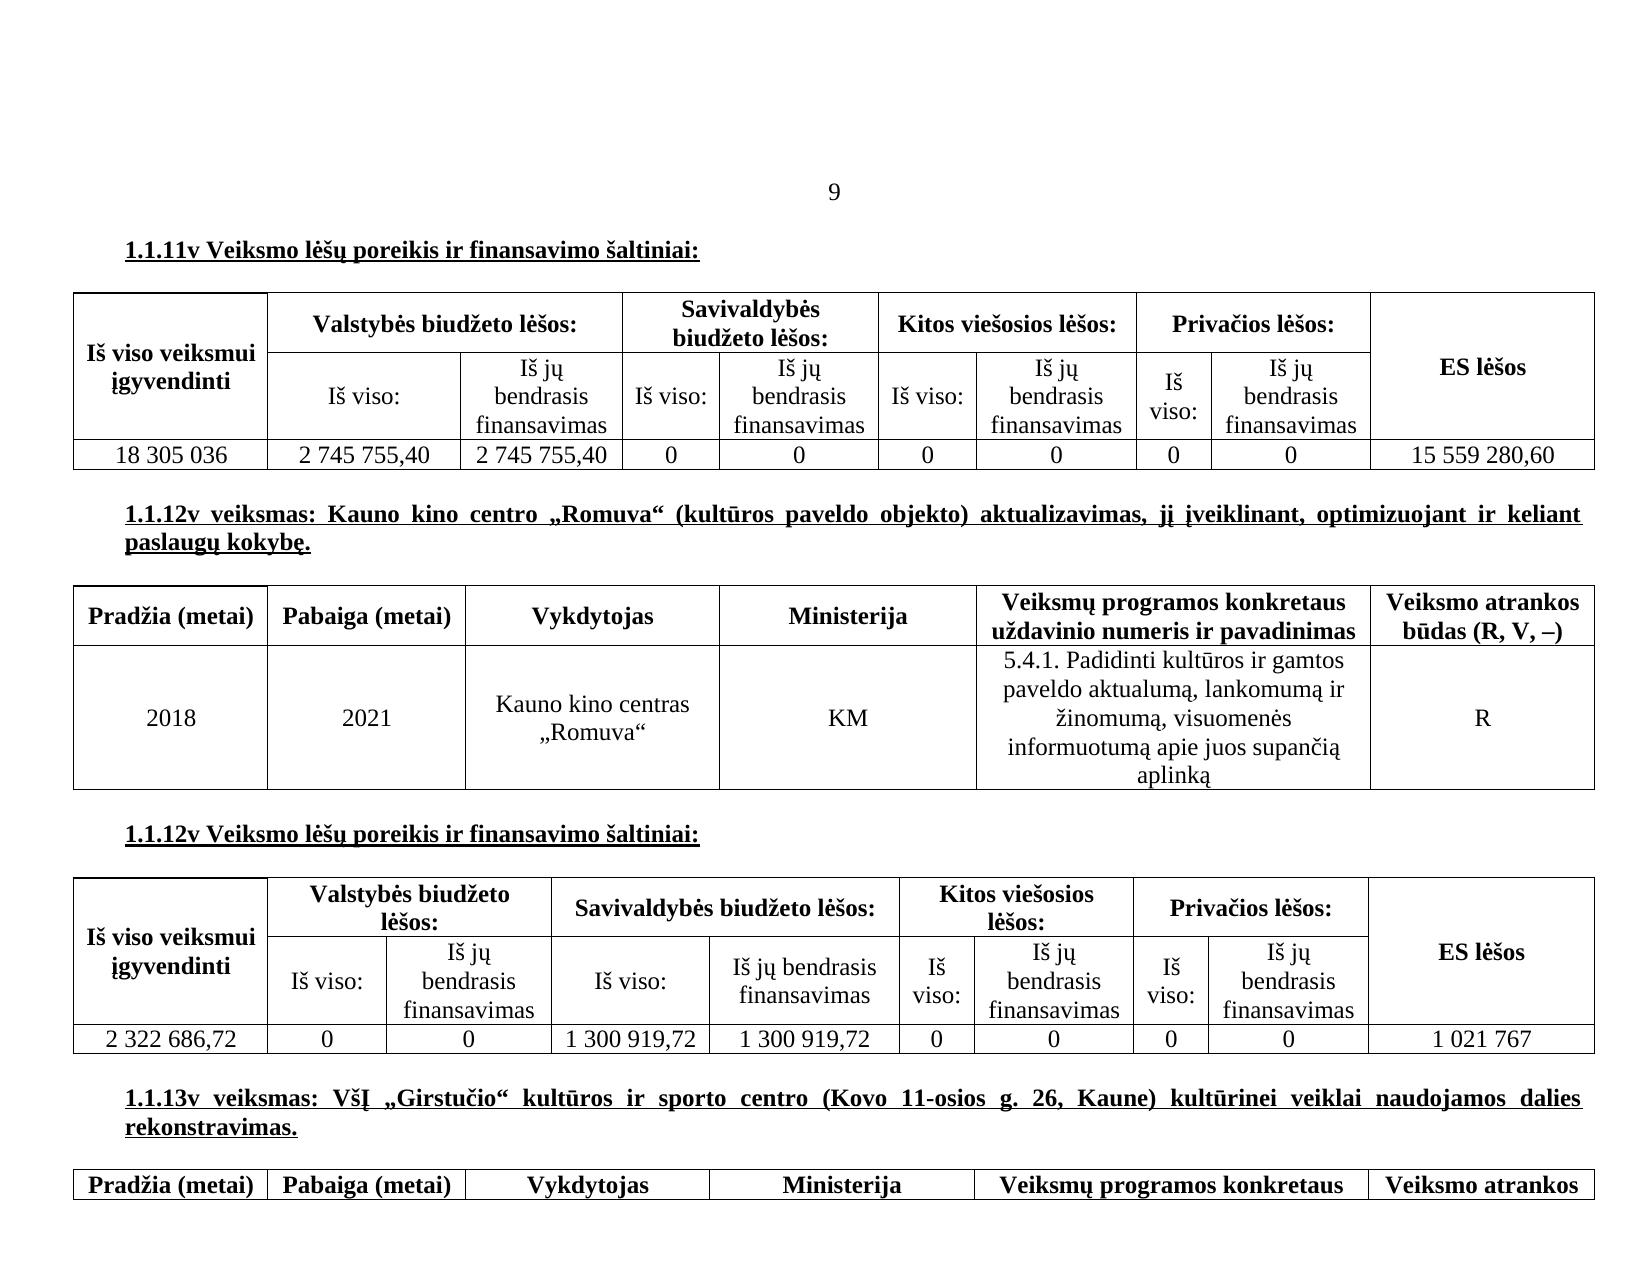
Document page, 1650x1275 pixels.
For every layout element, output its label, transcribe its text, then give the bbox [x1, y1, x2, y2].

table_cell [1431, 556, 1595, 585]
table_cell 0 [268, 1025, 386, 1053]
table_cell 1.1.13v veiksmas: VšĮ „Girstučio“ kultūros ir sporto centro (Kovo 11-osios g. 26, Kaune) kultūrinei veiklai naudojamos dalies rekonstravimas. [113, 1054, 1595, 1141]
table_cell Veiksmo atrankos [1369, 1170, 1594, 1199]
table_cell Veiksmų programos konkretaus uždavinio numeris ir pavadinimas [977, 586, 1370, 644]
table_cell [1235, 848, 1332, 877]
table_cell 1 021 767 [1369, 1025, 1594, 1053]
table_cell [756, 264, 962, 292]
table_cell [489, 264, 622, 292]
table_cell [756, 556, 962, 585]
table_cell Iš jų bendrasis finansavimas [977, 353, 1136, 439]
table_cell [1161, 1141, 1272, 1169]
table_cell 1 300 919,72 [710, 1025, 899, 1053]
table_cell [1431, 848, 1595, 877]
table_cell Pradžia (metai) [74, 587, 267, 644]
table_cell [1390, 556, 1431, 585]
table_cell [268, 848, 386, 877]
table_cell [731, 556, 756, 585]
table_cell [74, 1141, 182, 1169]
table_cell [1431, 1141, 1595, 1169]
table_cell [113, 264, 268, 292]
table_cell [74, 790, 113, 848]
table_cell Veiksmo atrankos būdas (R, V, –) [1371, 586, 1594, 644]
table_cell Privačios lėšos: [1137, 293, 1370, 352]
table_cell Ministerija [710, 1170, 974, 1199]
table_cell 0 [1212, 440, 1370, 469]
table_cell [551, 848, 710, 877]
table_cell 0 [623, 440, 719, 469]
table_cell [963, 264, 990, 292]
table_cell ES lėšos [1371, 293, 1594, 439]
table_cell [1344, 264, 1390, 292]
table_cell Iš jų bendrasis finansavimas [387, 937, 551, 1023]
table_cell Kitos viešosios lėšos: [879, 293, 1136, 352]
table_cell [268, 264, 460, 292]
table_cell Iš jų bendrasis finansavimas [1212, 353, 1370, 439]
table_cell [623, 556, 731, 585]
table_cell Kauno kino centras „Romuva“ [466, 646, 719, 789]
table_header [1371, 235, 1595, 263]
table_cell [843, 1141, 930, 1169]
table_cell 0 [720, 440, 878, 469]
table_cell 0 [977, 440, 1136, 469]
table_cell [489, 556, 622, 585]
table_cell [218, 1141, 268, 1169]
table_cell [183, 1141, 218, 1169]
table_cell Iš viso: [900, 937, 974, 1023]
table_cell R [1371, 646, 1594, 789]
table_cell 0 [900, 1025, 974, 1053]
table_cell [1272, 1141, 1368, 1169]
table_cell [1134, 848, 1235, 877]
table_cell Iš viso: [552, 937, 709, 1023]
table_cell [1368, 1141, 1431, 1169]
table_cell Iš viso: [1137, 353, 1211, 439]
table_cell Savivaldybės biudžeto lėšos: [623, 293, 878, 352]
table_cell Iš viso veiksmui įgyvendinti [74, 294, 267, 439]
table_cell [1243, 264, 1344, 292]
table_cell [710, 848, 794, 877]
table_cell [74, 470, 113, 556]
table_cell Iš jų bendrasis finansavimas [461, 353, 622, 439]
table_cell 1.1.12v veiksmas: Kauno kino centro „Romuva“ (kultūros paveldo objekto) aktualizavimas, jį įveiklinant, optimizuojant ir keliant paslaugų kokybę. [113, 470, 1595, 556]
table_cell Iš jų bendrasis finansavimas [1209, 937, 1368, 1023]
table_cell [731, 264, 756, 292]
table_header [74, 235, 113, 263]
table_cell [1145, 264, 1242, 292]
table_cell [74, 848, 113, 877]
table_cell Iš viso: [1134, 937, 1208, 1023]
table_cell [386, 848, 486, 877]
table_cell 0 [1137, 440, 1211, 469]
table_cell [769, 1141, 843, 1169]
table_cell [1145, 556, 1242, 585]
table_cell 0 [879, 440, 976, 469]
table_cell KM [720, 646, 976, 789]
table_cell [1332, 848, 1388, 877]
table_cell 2 322 686,72 [74, 1025, 267, 1053]
table_cell [620, 1141, 769, 1169]
table_cell [328, 1141, 505, 1169]
table_cell Iš viso: [268, 937, 386, 1023]
table_cell 0 [387, 1025, 551, 1053]
table_cell Iš viso: [879, 353, 976, 439]
table_cell Pradžia (metai) [74, 1170, 267, 1199]
table_cell [1063, 848, 1134, 877]
table_cell [268, 1141, 328, 1169]
table_cell Iš jų bendrasis finansavimas [720, 353, 878, 439]
table_cell 5.4.1. Padidinti kultūros ir gamtos paveldo aktualumą, lankomumą ir žinomumą, visuomenės informuotumą apie juos supančią aplinką [977, 646, 1370, 789]
table_cell Pabaiga (metai) [268, 586, 465, 644]
table_cell Iš viso veiksmui įgyvendinti [74, 879, 267, 1023]
table_cell [1243, 556, 1344, 585]
table_cell 15 559 280,60 [1371, 440, 1594, 469]
table_cell [460, 264, 489, 292]
table_cell 2 745 755,40 [461, 440, 622, 469]
table_cell 1.1.12v Veiksmo lėšų poreikis ir finansavimo šaltiniai: [113, 790, 1368, 848]
table_cell 18 305 036 [74, 440, 267, 469]
table_cell 2 745 755,40 [268, 440, 460, 469]
table_cell [930, 1141, 1038, 1169]
table_cell [794, 848, 951, 877]
table_cell [990, 556, 1073, 585]
table_cell Vykdytojas [466, 1170, 709, 1199]
table_cell [1109, 1141, 1161, 1169]
table_cell [551, 1141, 620, 1169]
table_cell [1344, 556, 1390, 585]
table_cell [1368, 790, 1595, 848]
table_cell [1039, 1141, 1108, 1169]
table_cell [1431, 264, 1595, 292]
table_cell [1073, 556, 1144, 585]
table_cell [505, 1141, 551, 1169]
table_cell 0 [1134, 1025, 1208, 1053]
table_cell [113, 556, 268, 585]
table_cell [486, 848, 551, 877]
table_cell [268, 556, 460, 585]
table_cell [1390, 264, 1431, 292]
table_cell Iš jų bendrasis finansavimas [710, 937, 899, 1023]
table_cell Ministerija [720, 586, 976, 644]
table_cell Valstybės biudžeto lėšos: [268, 878, 551, 936]
table_cell [1073, 264, 1144, 292]
table_cell [74, 1054, 113, 1141]
table_cell Vykdytojas [466, 586, 719, 644]
table_cell 2021 [268, 646, 465, 789]
table_cell [951, 848, 1001, 877]
table_cell Iš viso: [268, 353, 460, 439]
table_header 1.1.11v Veiksmo lėšų poreikis ir finansavimo šaltiniai: [113, 235, 1371, 263]
table_cell 0 [975, 1025, 1133, 1053]
table_cell Iš viso: [623, 353, 719, 439]
table_cell [1390, 848, 1431, 877]
table_cell 0 [1209, 1025, 1368, 1053]
table_cell Kitos viešosios lėšos: [900, 878, 1133, 936]
table_cell Savivaldybės biudžeto lėšos: [552, 878, 899, 936]
table_cell [963, 556, 990, 585]
table_cell [113, 848, 268, 877]
table_cell Pabaiga (metai) [268, 1170, 465, 1199]
table_cell ES lėšos [1369, 878, 1594, 1023]
table_cell Iš jų bendrasis finansavimas [975, 937, 1133, 1023]
table_cell Privačios lėšos: [1134, 878, 1368, 936]
table_cell [1001, 848, 1063, 877]
table_cell [74, 556, 113, 585]
table_cell [623, 264, 731, 292]
table_cell [74, 264, 113, 292]
table_cell 2018 [74, 646, 267, 789]
table_cell 1 300 919,72 [552, 1025, 709, 1053]
table_cell [460, 556, 489, 585]
table_cell Valstybės biudžeto lėšos: [268, 293, 622, 352]
table_cell [990, 264, 1073, 292]
table_cell Veiksmų programos konkretaus [975, 1170, 1368, 1199]
